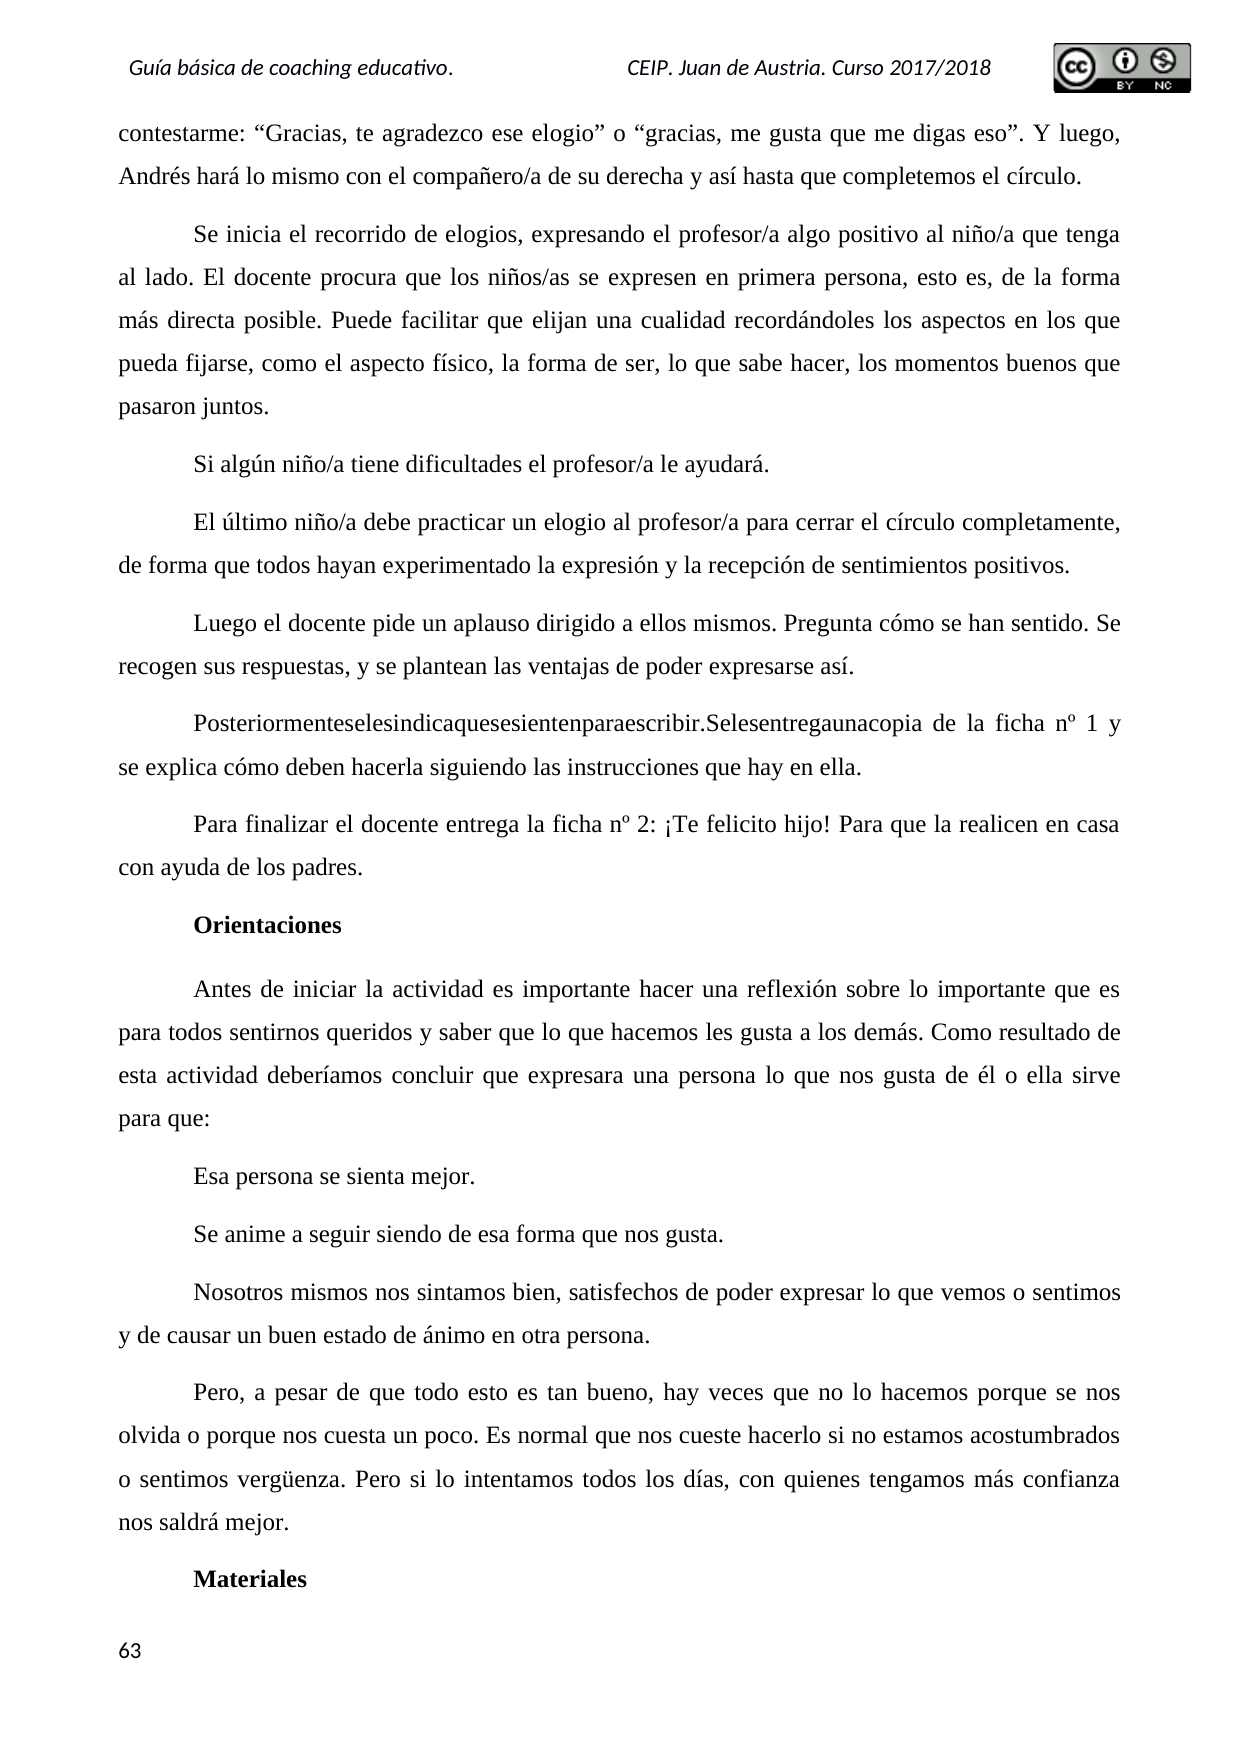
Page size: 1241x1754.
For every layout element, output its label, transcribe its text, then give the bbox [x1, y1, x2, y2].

text contestarme: “Gracias, te agradezco ese elogio” o “gracias, me gusta que me digas eso”. Y luego, Andrés hará lo mismo con el compañero/a de su derecha y así hasta que completemos el círculo. [118, 118, 1122, 190]
text Posteriormenteselesindicaquesesientenparaescribir.Selesentregaunacopia de la ficha nº 1 y se explica cómo deben hacerla siguiendo las instrucciones que hay en ella. [118, 708, 1122, 780]
picture [1053, 43, 1192, 93]
subtitle Orientaciones [118, 910, 1122, 939]
text Pero, a pesar de que todo esto es tan bueno, hay veces que no lo hacemos porque se nos olvida o porque nos cuesta un poco. Es normal que nos cueste hacerlo si no estamos acostumbrados o sentimos vergüenza. Pero si lo intentamos todos los días, con quienes tengamos más confianza nos saldrá mejor. [118, 1377, 1122, 1536]
subtitle Materiales [118, 1564, 1122, 1593]
text Luego el docente pide un aplauso dirigido a ellos mismos. Pregunta cómo se han sentido. Se recogen sus respuestas, y se plantean las ventajas de poder expresarse así. [118, 608, 1122, 679]
text Para finalizar el docente entrega la ficha nº 2: ¡Te felicito hijo! Para que la realicen en casa con ayuda de los padres. [118, 809, 1122, 881]
text Si algún niño/a tiene dificultades el profesor/a le ayudará. [118, 449, 1122, 478]
text El último niño/a debe practicar un elogio al profesor/a para cerrar el círculo completamente, de forma que todos hayan experimentado la expresión y la recepción de sentimientos positivos. [118, 507, 1122, 579]
text Antes de iniciar la actividad es importante hacer una reflexión sobre lo importante que es para todos sentirnos queridos y saber que lo que hacemos les gusta a los demás. Como resultado de esta actividad deberíamos concluir que expresara una persona lo que nos gusta de él o ella sirve para que: [118, 974, 1122, 1132]
text Esa persona se sienta mejor. [118, 1161, 1122, 1190]
text Se anime a seguir siendo de esa forma que nos gusta. [118, 1219, 1122, 1248]
text Se inicia el recorrido de elogios, expresando el profesor/a algo positivo al niño/a que tenga al lado. El docente procura que los niños/as se expresen en primera persona, esto es, de la forma más directa posible. Puede facilitar que elijan una cualidad recordándoles los aspectos en los que pueda fijarse, como el aspecto físico, la forma de ser, lo que sabe hacer, los momentos buenos que pasaron juntos. [118, 219, 1122, 420]
text Nosotros mismos nos sintamos bien, satisfechos de poder expresar lo que vemos o sentimos y de causar un buen estado de ánimo en otra persona. [118, 1277, 1122, 1348]
